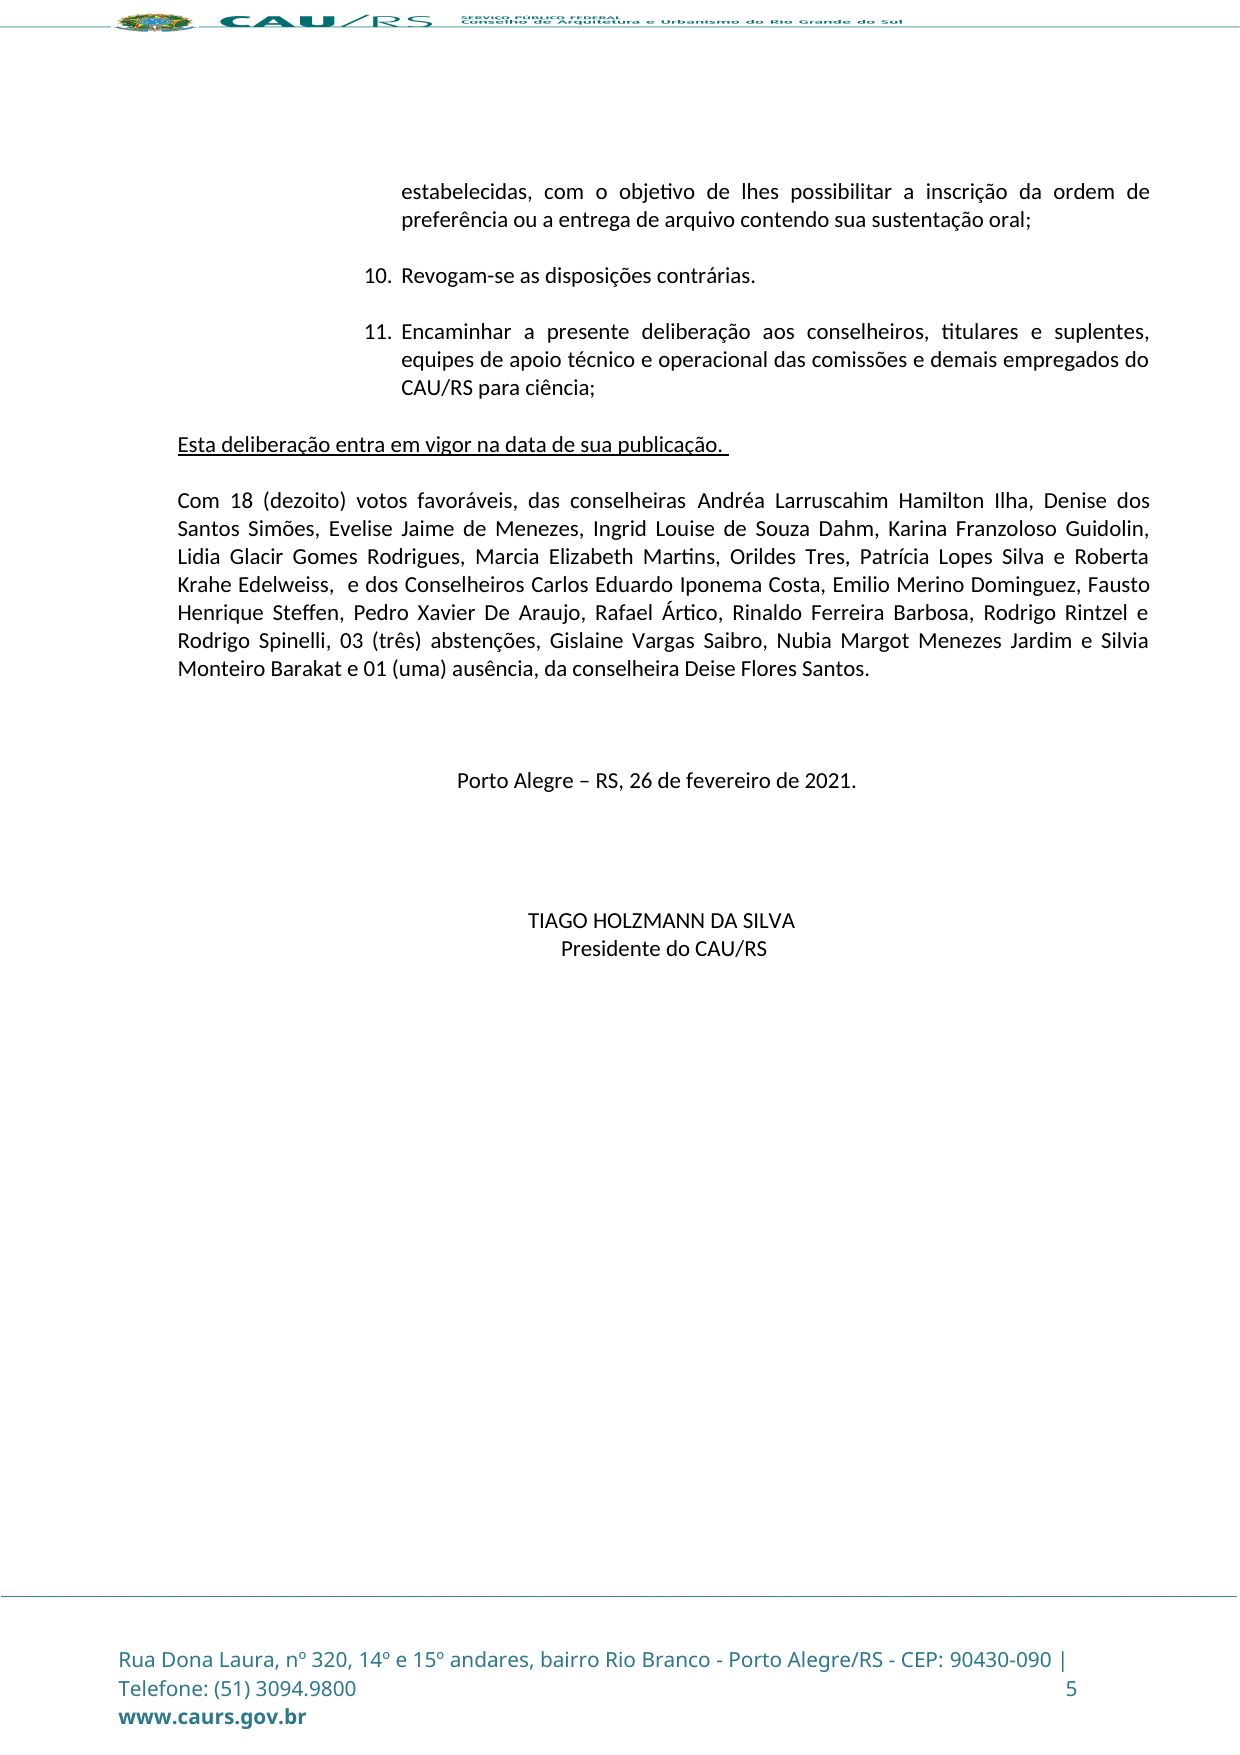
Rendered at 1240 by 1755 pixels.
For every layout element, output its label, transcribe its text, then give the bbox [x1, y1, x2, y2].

list Esta deliberação entra em vigor na data de sua publicação. [177, 429, 1151, 458]
list Encaminhar a presente deliberação aos conselheiros, titulares e suplentes, equipes de apoio técnico e operacional das comissões e demais empregados do CAU/RS para ciência; [363, 317, 1151, 401]
text Com 18 (dezoito) votos favoráveis, das conselheiras Andréa Larruscahim Hamilton Ilha, Denise dos Santos Simões, Evelise Jaime de Menezes, Ingrid Louise de Souza Dahm, Karina Franzoloso Guidolin, Lidia Glacir Gomes Rodrigues, Marcia Elizabeth Martins, Orildes Tres, Patrícia Lopes Silva e Roberta Krahe Edelweiss, e dos Conselheiros Carlos Eduardo Iponema Costa, Emilio Merino Dominguez, Fausto Henrique Steffen, Pedro Xavier De Araujo, Rafael Ártico, Rinaldo Ferreira Barbosa, Rodrigo Rintzel e Rodrigo Spinelli, 03 (três) abstenções, Gislaine Vargas Saibro, Nubia Margot Menezes Jardim e Silvia Monteiro Barakat e 01 (uma) ausência, da conselheira Deise Flores Santos. [177, 486, 1151, 682]
list Revogam-se as disposições contrárias. [363, 261, 1151, 289]
list Porto Alegre – RS, 26 de fevereiro de 2021. [177, 766, 1137, 794]
text TIAGO HOLZMANN DA SILVA [177, 906, 1151, 934]
list estabelecidas, com o objetivo de lhes possibilitar a inscrição da ordem de preferência ou a entrega de arquivo contendo sua sustentação oral; [363, 177, 1151, 233]
text Presidente do CAU/RS [177, 934, 1151, 962]
